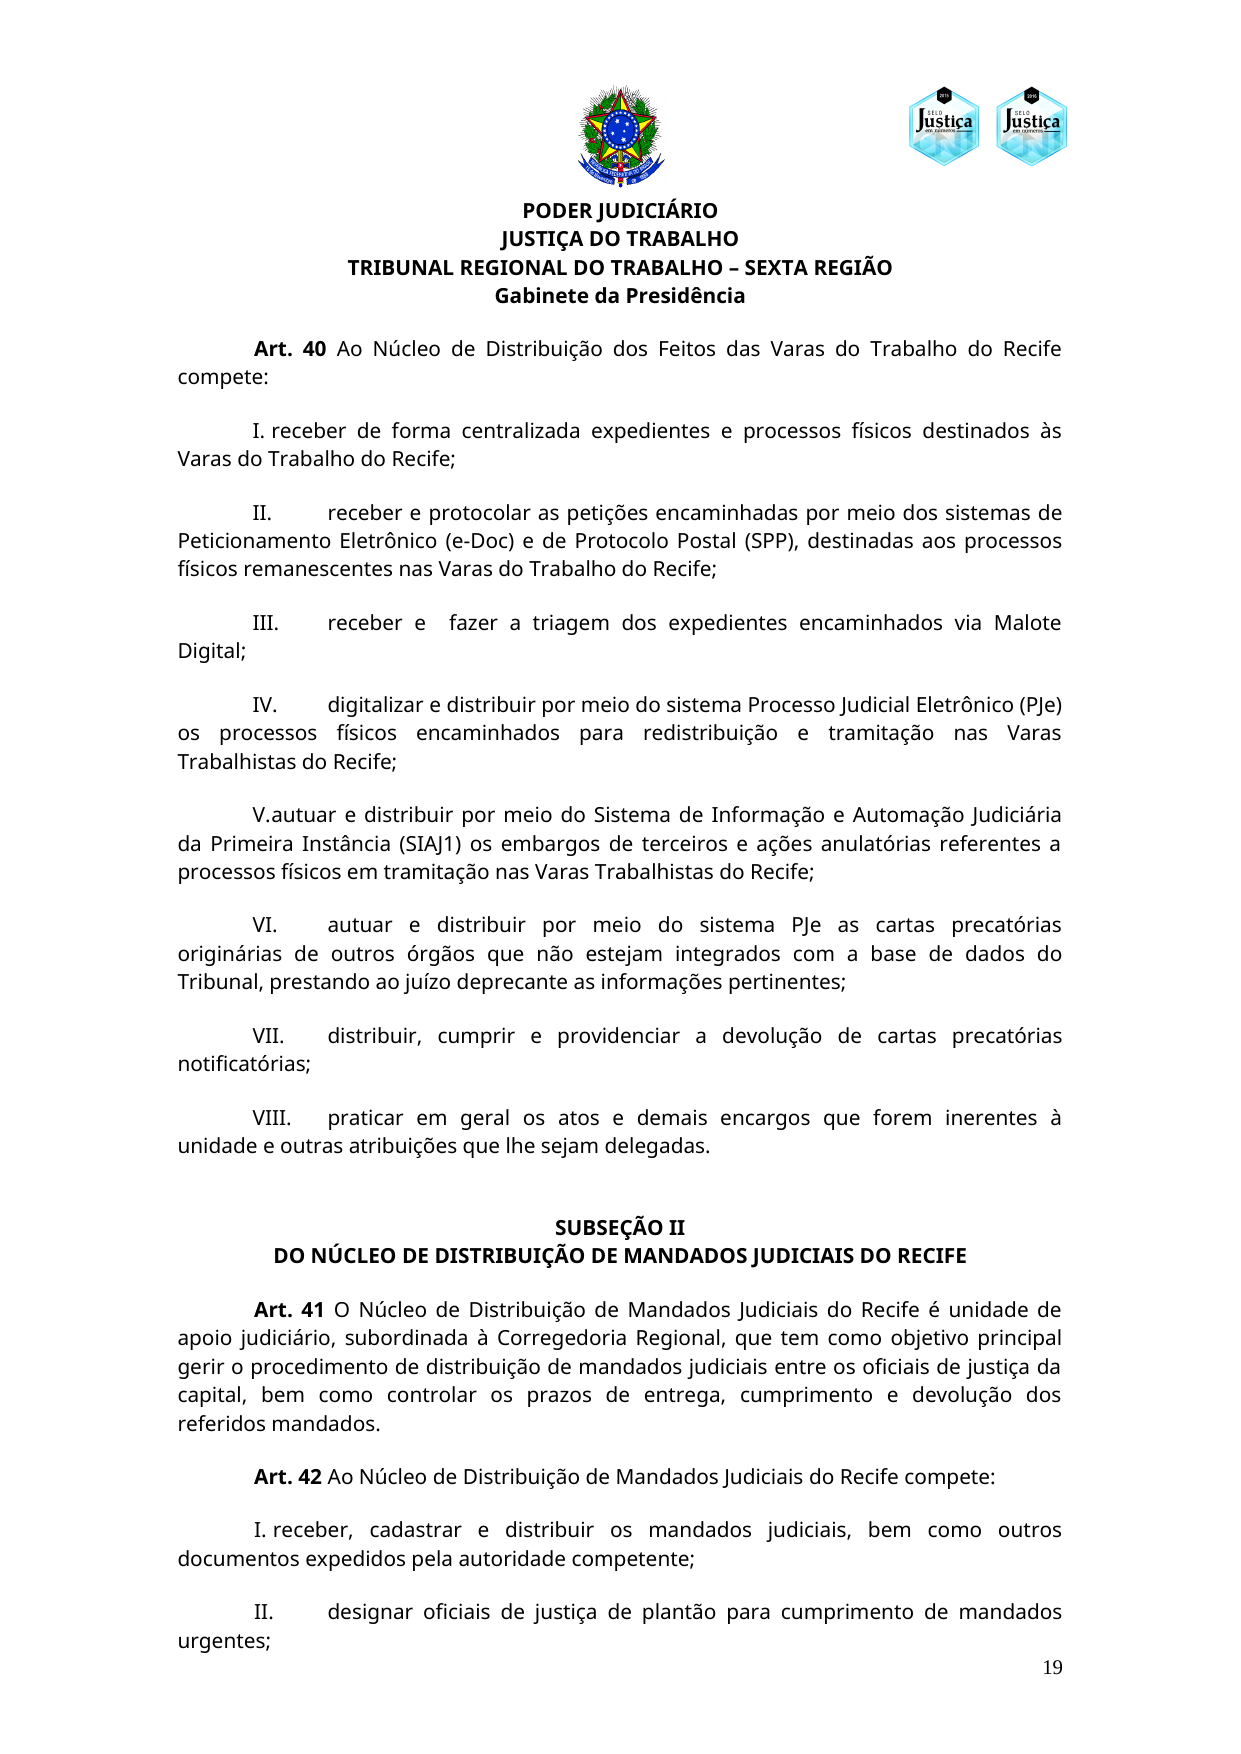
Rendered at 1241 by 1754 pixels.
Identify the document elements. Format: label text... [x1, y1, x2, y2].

list receber e fazer a triagem dos expedientes encaminhados via Malote Digital; [177, 608, 1063, 665]
text Art. 42 Ao Núcleo de Distribuição de Mandados Judiciais do Recife compete: [177, 1462, 1063, 1491]
list designar oficiais de justiça de plantão para cumprimento de mandados urgentes; [177, 1597, 1063, 1654]
list receber, cadastrar e distribuir os mandados judiciais, bem como outros documentos expedidos pela autoridade competente; [177, 1516, 1063, 1572]
list digitalizar e distribuir por meio do sistema Processo Judicial Eletrônico (PJe) os processos físicos encaminhados para redistribuição e tramitação nas Varas Trabalhistas do Recife; [177, 690, 1063, 775]
picture [908, 86, 1068, 166]
list distribuir, cumprir e providenciar a devolução de cartas precatórias notificatórias; [177, 1021, 1063, 1078]
text Art. 41 O Núcleo de Distribuição de Mandados Judiciais do Recife é unidade de apoio judiciário, subordinada à Corregedoria Regional, que tem como objetivo principal gerir o procedimento de distribuição de mandados judiciais entre os oficiais de justiça da capital, bem como controlar os prazos de entrega, cumprimento e devolução dos referidos mandados. [177, 1295, 1063, 1437]
picture [573, 82, 667, 189]
text Art. 40 Ao Núcleo de Distribuição dos Feitos das Varas do Trabalho do Recife compete: [177, 334, 1063, 391]
list praticar em geral os atos e demais encargos que forem inerentes à unidade e outras atribuições que lhe sejam delegadas. [177, 1103, 1063, 1159]
list autuar e distribuir por meio do sistema PJe as cartas precatórias originárias de outros órgãos que não estejam integrados com a base de dados do Tribunal, prestando ao juízo deprecante as informações pertinentes; [177, 911, 1063, 996]
list autuar e distribuir por meio do Sistema de Informação e Automação Judiciária da Primeira Instância (SIAJ1) os embargos de terceiros e ações anulatórias referentes a processos físicos em tramitação nas Varas Trabalhistas do Recife; [177, 800, 1063, 886]
list receber de forma centralizada expedientes e processos físicos destinados às Varas do Trabalho do Recife; [177, 416, 1063, 473]
text SUBSEÇÃO II [177, 1213, 1063, 1241]
text DO NÚCLEO DE DISTRIBUIÇÃO DE MANDADOS JUDICIAIS DO RECIFE [177, 1241, 1063, 1270]
list receber e protocolar as petições encaminhadas por meio dos sistemas de Peticionamento Eletrônico (e-Doc) e de Protocolo Postal (SPP), destinadas aos processos físicos remanescentes nas Varas do Trabalho do Recife; [177, 498, 1063, 583]
